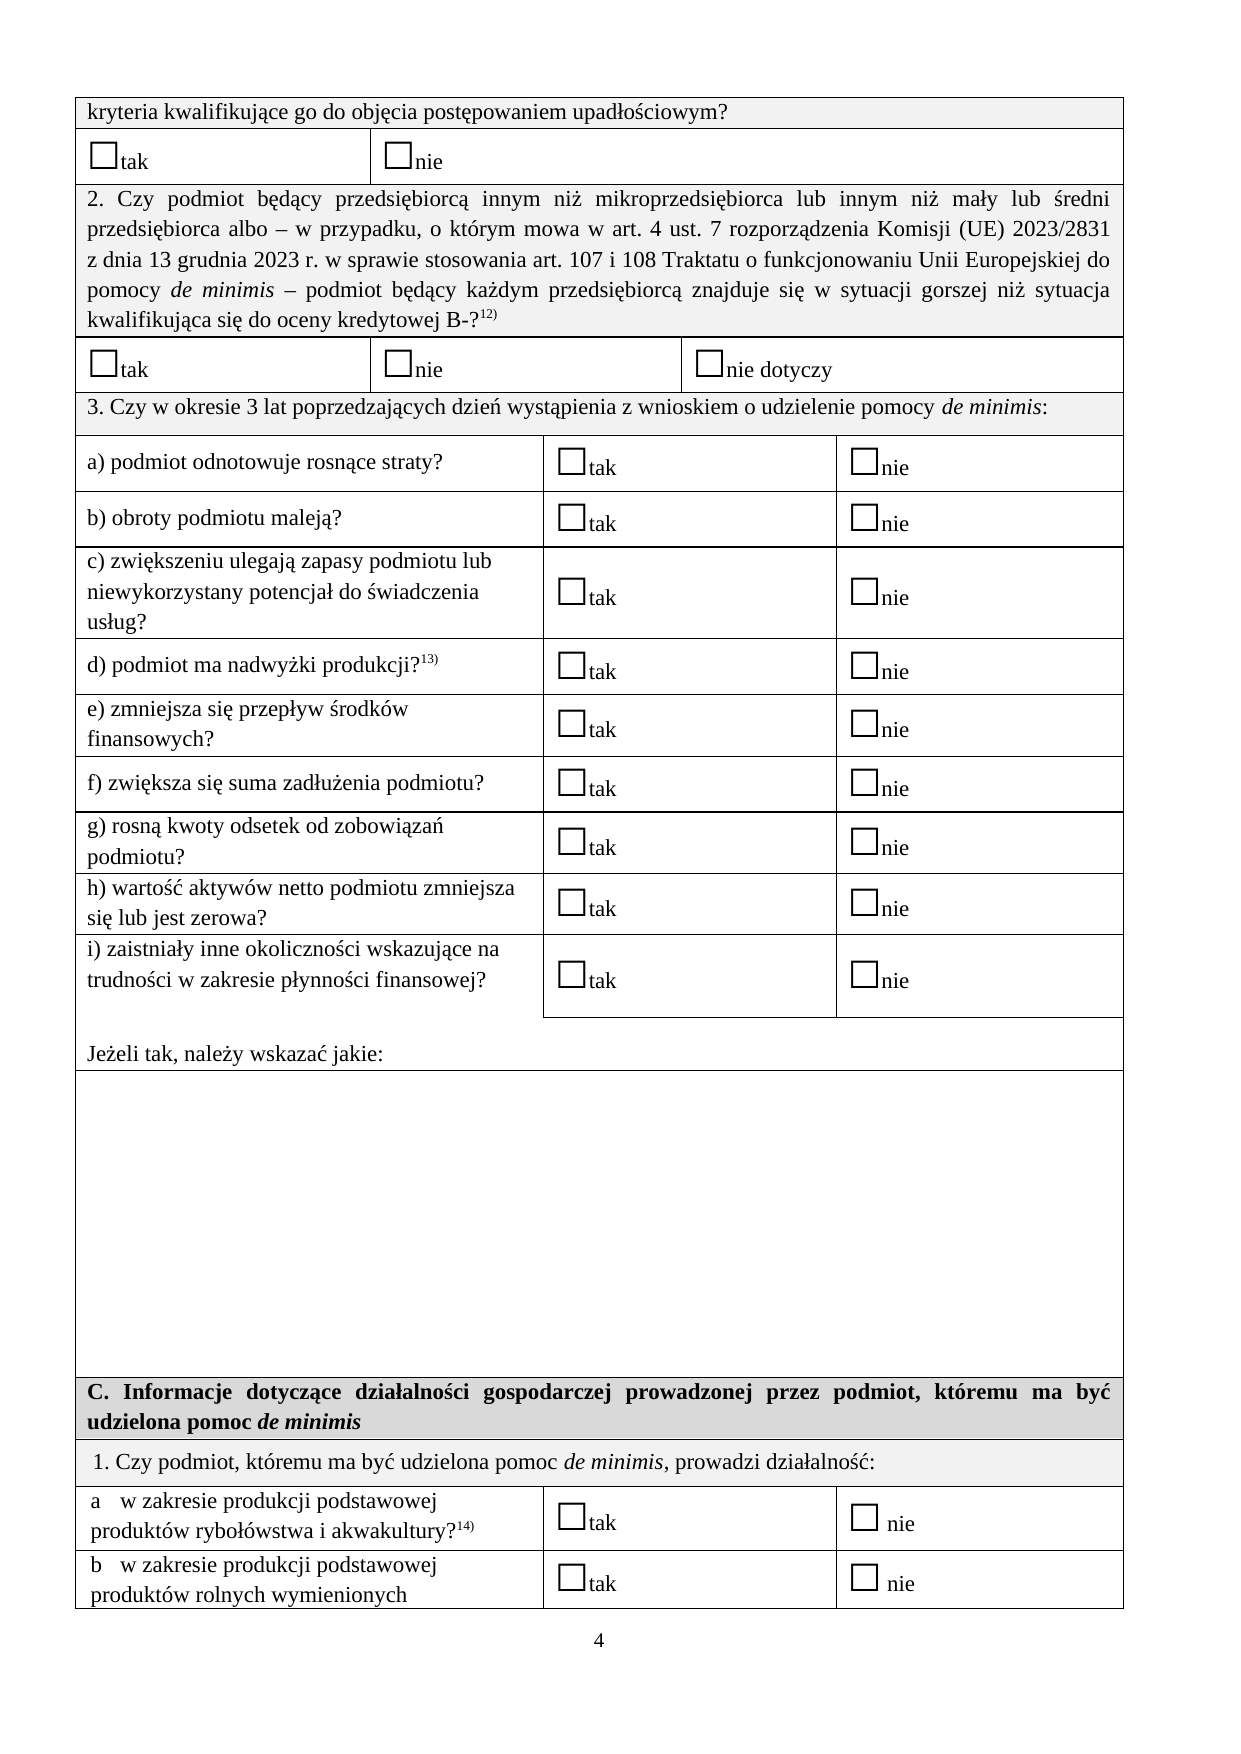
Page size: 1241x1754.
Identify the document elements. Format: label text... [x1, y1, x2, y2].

table_cell ☐nie [837, 935, 1123, 1017]
table_cell ☐tak [544, 695, 836, 756]
table_cell ☐nie [837, 436, 1123, 491]
table_cell ☐ nie [837, 1487, 1123, 1550]
table_cell g) rosną kwoty odsetek od zobowiązań podmiotu? [76, 813, 543, 873]
table_cell kryteria kwalifikujące go do objęcia postępowaniem upadłościowym? [76, 98, 1123, 128]
table_cell Jeżeli tak, należy wskazać jakie: [76, 1017, 1123, 1070]
table_cell ☐tak [76, 129, 370, 184]
table_cell ☐tak [544, 1487, 836, 1550]
table_cell ☐tak [544, 436, 836, 491]
table_cell ☐nie [837, 813, 1123, 873]
table_cell ☐nie [837, 492, 1123, 546]
table_cell ☐tak [544, 639, 836, 694]
table_cell 1. Czy podmiot, któremu ma być udzielona pomoc de minimis, prowadzi działalność: [76, 1440, 1123, 1486]
table_cell ☐tak [76, 338, 370, 392]
table_cell ☐nie [837, 548, 1123, 638]
table_cell w zakresie produkcji podstawowej produktów rolnych wymienionych [76, 1551, 543, 1607]
table_cell d) podmiot ma nadwyżki produkcji?) [76, 639, 543, 694]
table_cell [76, 1071, 1123, 1377]
table_cell ☐tak [544, 492, 836, 546]
table_cell ☐nie [837, 695, 1123, 756]
table_cell f) zwiększa się suma zadłużenia podmiotu? [76, 757, 543, 811]
table_cell 3. Czy w okresie 3 lat poprzedzających dzień wystąpienia z wnioskiem o udzielenie pomocy de minimis: [76, 393, 1123, 434]
table_cell ☐tak [544, 1551, 836, 1607]
table_cell i) zaistniały inne okoliczności wskazujące na trudności w zakresie płynności finansowej? [76, 935, 543, 1017]
table_cell c) zwiększeniu ulegają zapasy podmiotu lub niewykorzystany potencjał do świadczenia usług? [76, 548, 543, 638]
table_cell ☐tak [544, 813, 836, 873]
table_cell C. Informacje dotyczące działalności gospodarczej prowadzonej przez podmiot, któremu ma być udzielona pomoc de minimis [76, 1378, 1123, 1438]
table_cell ☐nie dotyczy [682, 338, 1123, 392]
table_cell ☐nie [371, 129, 1123, 184]
table_cell ☐ nie [837, 1551, 1123, 1607]
table_cell b) obroty podmiotu maleją? [76, 492, 543, 546]
table_cell h) wartość aktywów netto podmiotu zmniejsza się lub jest zerowa? [76, 874, 543, 934]
table_cell e) zmniejsza się przepływ środków finansowych? [76, 695, 543, 756]
table_cell ☐nie [837, 639, 1123, 694]
table_cell ☐tak [544, 548, 836, 638]
table_cell 2. Czy podmiot będący przedsiębiorcą innym niż mikroprzedsiębiorca lub innym niż mały lub średni przedsiębiorca albo – w przypadku, o którym mowa w art. 4 ust. 7 rozporządzenia Komisji (UE) 2023/2831 z dnia 13 grudnia 2023 r. w sprawie stosowania art. 107 i 108 Traktatu o funkcjonowaniu Unii Europejskiej do pomocy de minimis – podmiot będący każdym przedsiębiorcą znajduje się w sytuacji gorszej niż sytuacja kwalifikująca się do oceny kredytowej B-?) [76, 185, 1123, 336]
table_cell ☐tak [544, 757, 836, 811]
table_cell a) podmiot odnotowuje rosnące straty? [76, 436, 543, 491]
table_cell ☐nie [371, 338, 681, 392]
table_cell w zakresie produkcji podstawowej produktów rybołówstwa i akwakultury?) [76, 1487, 543, 1550]
table_cell ☐tak [544, 935, 836, 1017]
table_cell ☐tak [544, 874, 836, 934]
table_cell ☐nie [837, 874, 1123, 934]
table_cell ☐nie [837, 757, 1123, 811]
